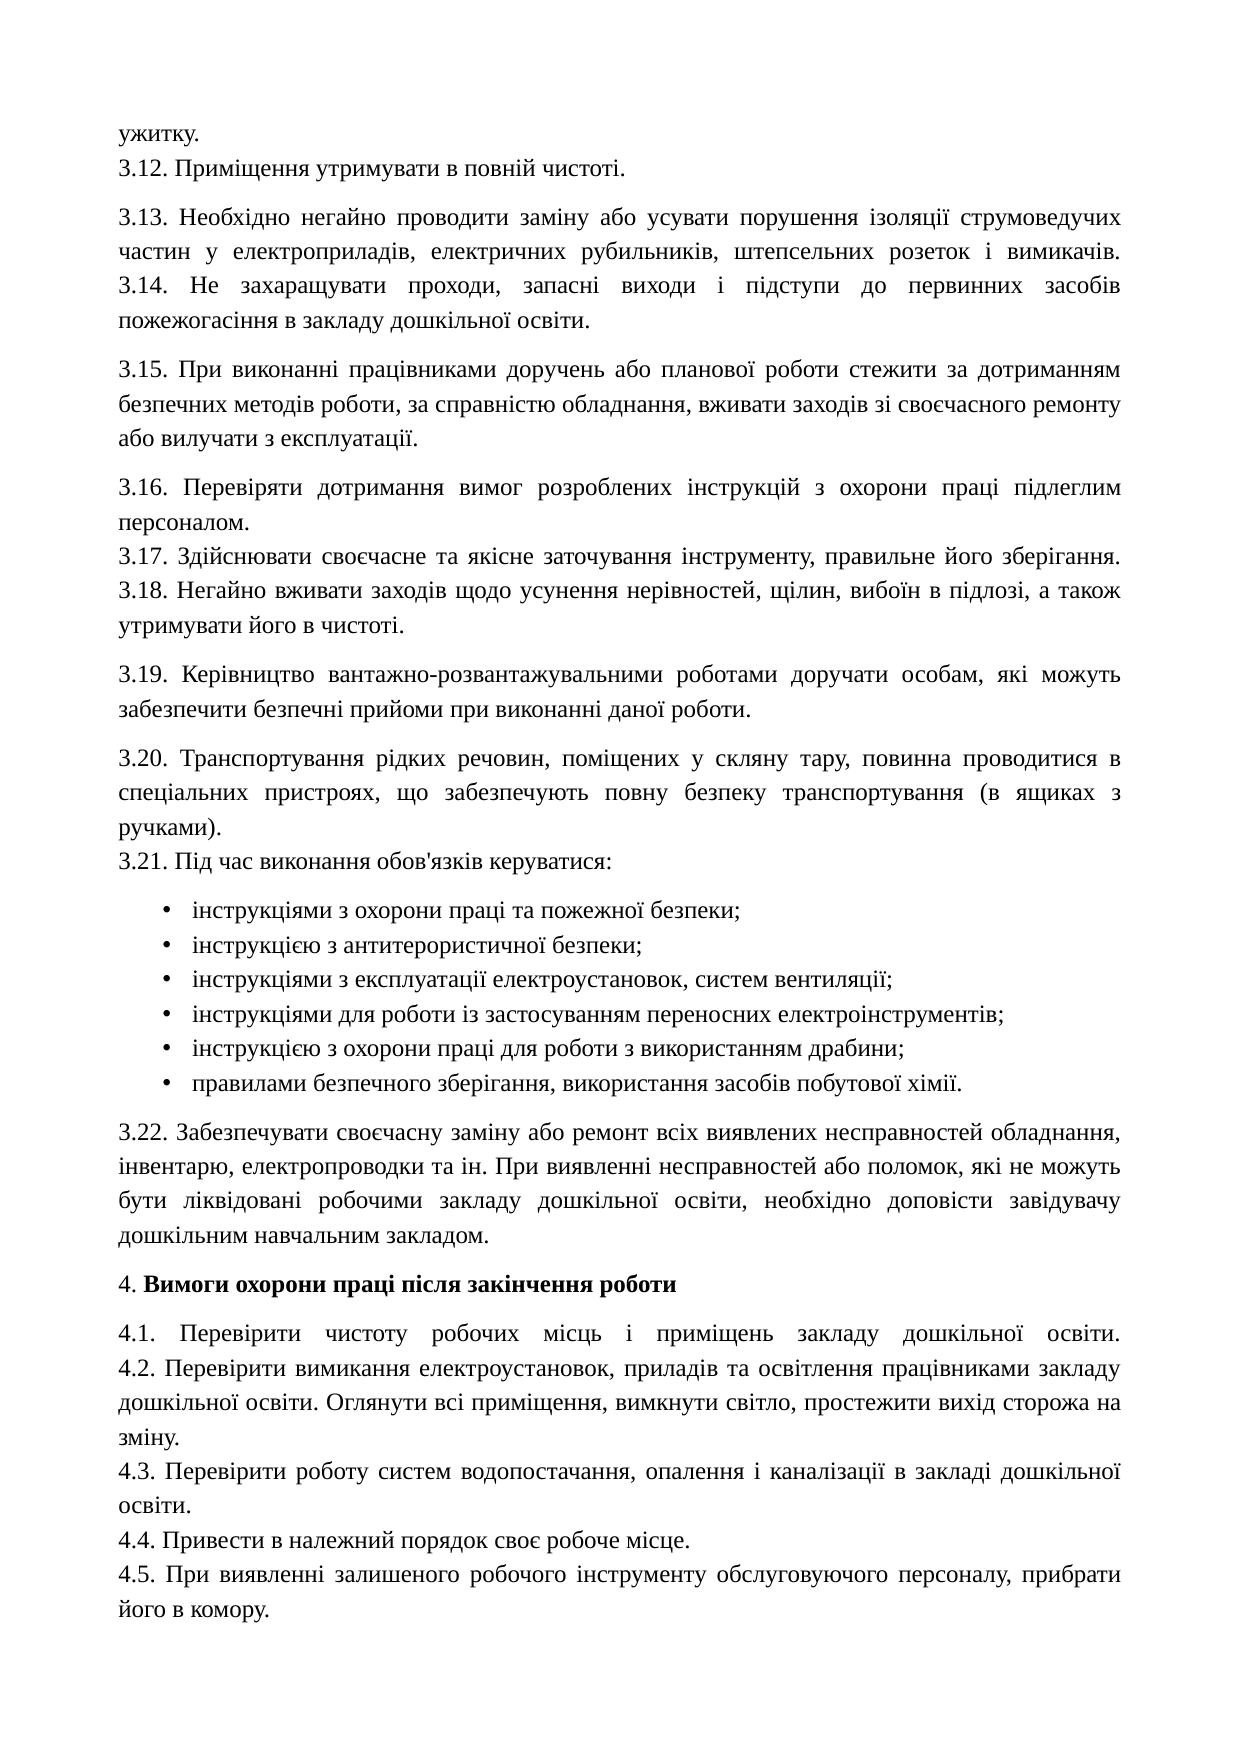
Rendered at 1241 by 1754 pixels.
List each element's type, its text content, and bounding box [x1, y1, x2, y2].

list правилами безпечного зберігання, використання засобів побутової хімії. [162, 1068, 1122, 1096]
text 3.19. Керівництво вантажно-розвантажувальними роботами доручати особам, які можуть забезпечити безпечні прийоми при виконанні даної роботи. [118, 659, 1122, 722]
list інструкцією з охорони праці для роботи з використанням драбини; [162, 1033, 1122, 1062]
text 3.16. Перевіряти дотримання вимог розроблених інструкцій з охорони праці підлеглим персоналом. 3.17. Здійснювати своєчасне та якісне заточування інструменту, правильне його зберігання. 3.18. Негайно вживати заходів щодо усунення нерівностей, щілин, вибоїн в підлозі, а також утримувати його в чистоті. [118, 472, 1122, 639]
text 3.20. Транспортування рідких речовин, поміщених у скляну тару, повинна проводитися в спеціальних пристроях, що забезпечують повну безпеку транспортування (в ящиках з ручками). 3.21. Під час виконання обов'язків керуватися: [118, 743, 1122, 875]
list інструкціями з експлуатації електроустановок, систем вентиляції; [162, 964, 1122, 993]
text 4.5. При виявленні залишеного робочого інструменту обслуговуючого персоналу, прибрати його в комору. [118, 1559, 1122, 1623]
text 4. Вимоги охорони праці після закінчення роботи [118, 1269, 1122, 1298]
text 3.22. Забезпечувати своєчасну заміну або ремонт всіх виявлених несправностей обладнання, інвентарю, електропроводки та ін. При виявленні несправностей або поломок, які не можуть бути ліквідовані робочими закладу дошкільної освіти, необхідно доповісти завідувачу дошкільним навчальним закладом. [118, 1117, 1122, 1249]
text 3.15. При виконанні працівниками доручень або планової роботи стежити за дотриманням безпечних методів роботи, за справністю обладнання, вживати заходів зі своєчасного ремонту або вилучати з експлуатації. [118, 354, 1122, 452]
list інструкцією з антитерористичної безпеки; [162, 930, 1122, 958]
text 4.1. Перевірити чистоту робочих місць і приміщень закладу дошкільної освіти. 4.2. Перевірити вимикання електроустановок, приладів та освітлення працівниками закладу дошкільної освіти. Оглянути всі приміщення, вимкнути світло, простежити вихід сторожа на зміну. 4.3. Перевірити роботу систем водопостачання, опалення і каналізації в закладі дошкільної освіти. 4.4. Привести в належний порядок своє робоче місце. [118, 1318, 1122, 1554]
text ужитку. 3.12. Приміщення утримувати в повній чистоті. [118, 118, 1122, 181]
text 3.13. Необхідно негайно проводити заміну або усувати порушення ізоляції струмоведучих частин у електроприладів, електричних рубильників, штепсельних розеток і вимикачів. 3.14. Не захаращувати проходи, запасні виходи і підступи до первинних засобів пожежогасіння в закладу дошкільної освіти. [118, 202, 1122, 334]
list інструкціями для роботи із застосуванням переносних електроінструментів; [162, 999, 1122, 1027]
list інструкціями з охорони праці та пожежної безпеки; [162, 895, 1122, 924]
